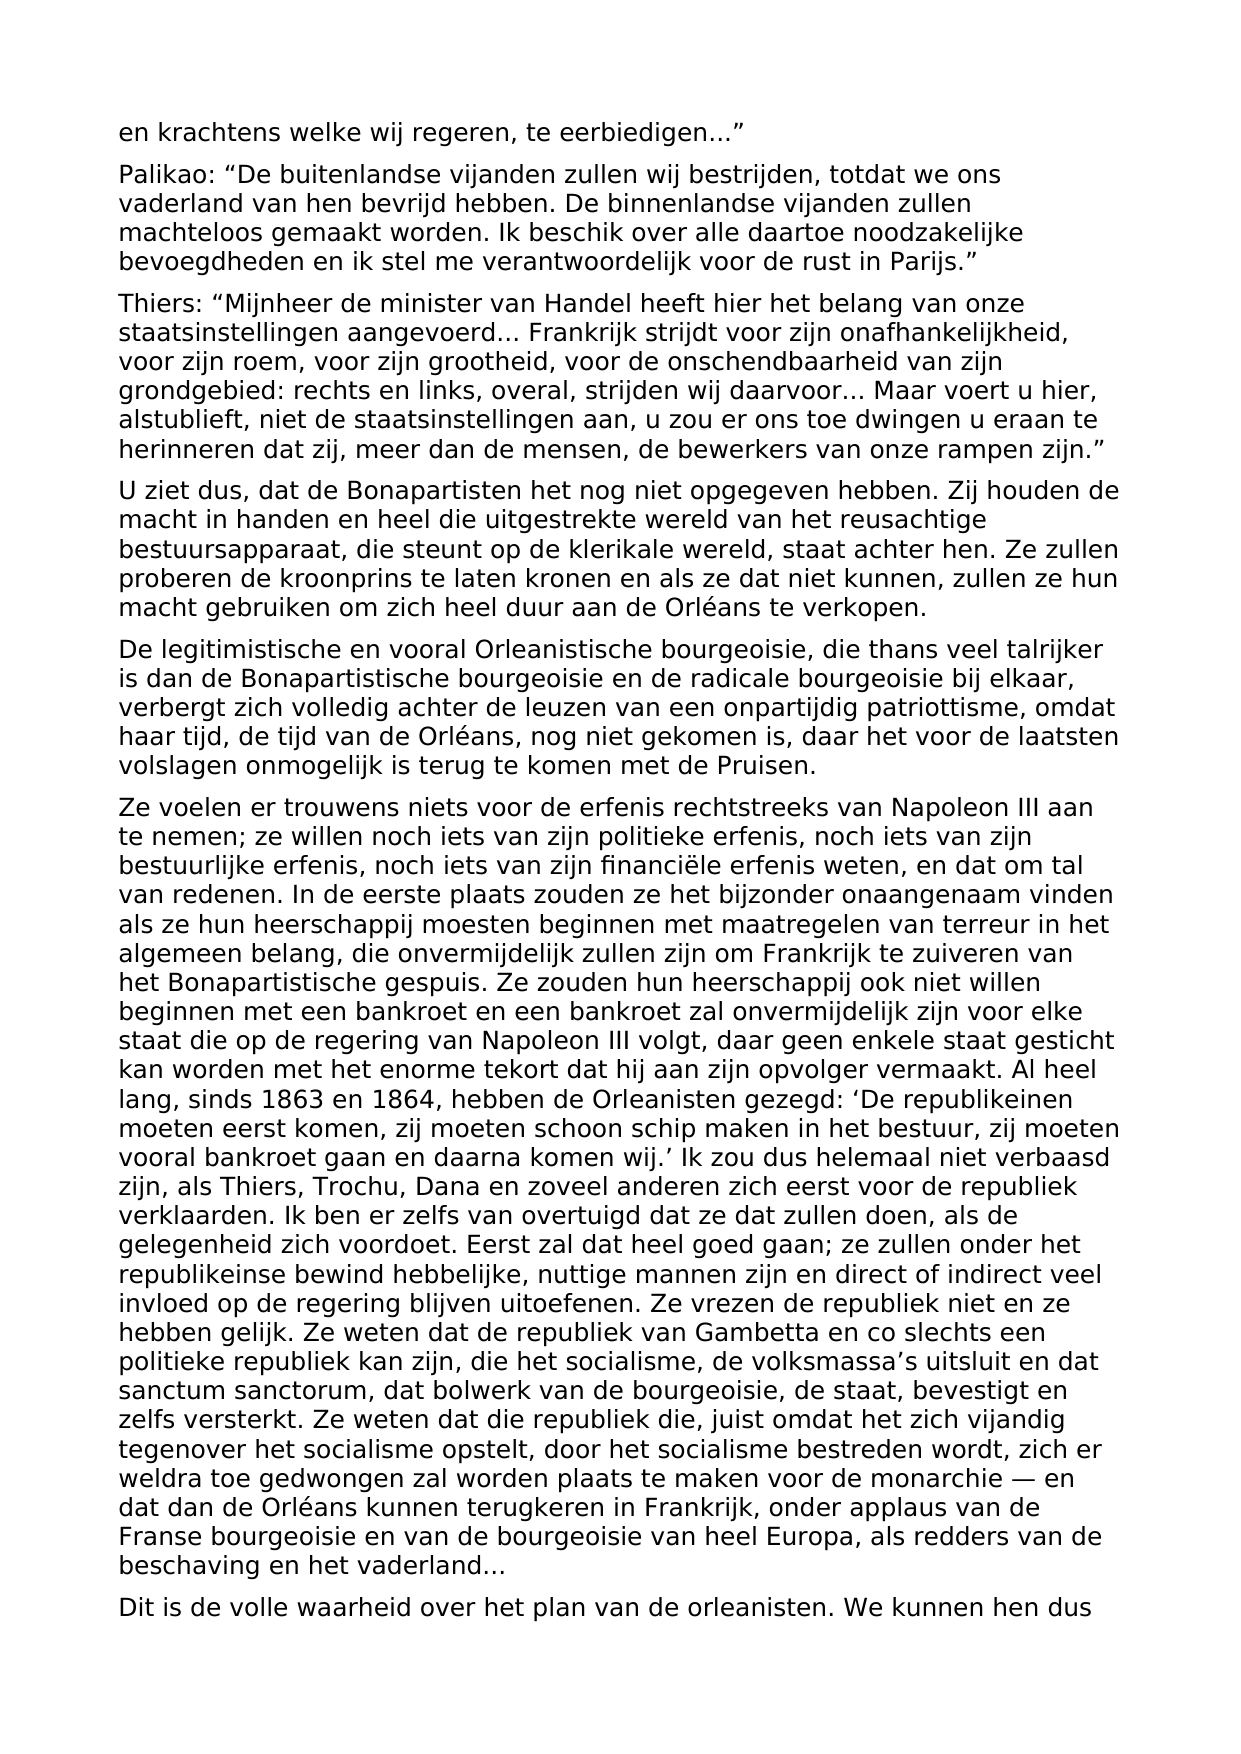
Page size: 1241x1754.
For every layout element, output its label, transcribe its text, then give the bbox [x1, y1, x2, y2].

text Dit is de volle waarheid over het plan van de orleanisten. We kunnen hen dus [118, 1593, 1122, 1622]
text De legitimistische en vooral Orleanistische bourgeoisie, die thans veel talrijker is dan de Bonapartistische bourgeoisie en de radicale bourgeoisie bij elkaar, verbergt zich volledig achter de leuzen van een onpartijdig patriottisme, omdat haar tijd, de tijd van de Orléans, nog niet gekomen is, daar het voor de laatsten volslagen onmogelijk is terug te komen met de Pruisen. [118, 635, 1122, 781]
text Ze voelen er trouwens niets voor de erfenis rechtstreeks van Napoleon III aan te nemen; ze willen noch iets van zijn politieke erfenis, noch iets van zijn bestuurlijke erfenis, noch iets van zijn financiële erfenis weten, en dat om tal van redenen. In de eerste plaats zouden ze het bijzonder onaangenaam vinden als ze hun heerschappij moesten beginnen met maatregelen van terreur in het algemeen belang, die onvermijdelijk zullen zijn om Frankrijk te zuiveren van het Bonapartistische gespuis. Ze zouden hun heerschappij ook niet willen beginnen met een bankroet en een bankroet zal onvermijdelijk zijn voor elke staat die op de regering van Napoleon III volgt, daar geen enkele staat gesticht kan worden met het enorme tekort dat hij aan zijn opvolger vermaakt. Al heel lang, sinds 1863 en 1864, hebben de Orleanisten gezegd: ‘De republikeinen moeten eerst komen, zij moeten schoon schip maken in het bestuur, zij moeten vooral bankroet gaan en daarna komen wij.’ Ik zou dus helemaal niet verbaasd zijn, als Thiers, Trochu, Dana en zoveel anderen zich eerst voor de republiek verklaarden. Ik ben er zelfs van overtuigd dat ze dat zullen doen, als de gelegenheid zich voordoet. Eerst zal dat heel goed gaan; ze zullen onder het republikeinse bewind hebbelijke, nuttige mannen zijn en direct of indirect veel invloed op de regering blijven uitoefenen. Ze vrezen de republiek niet en ze hebben gelijk. Ze weten dat de republiek van Gambetta en co slechts een politieke republiek kan zijn, die het socialisme, de volksmassa’s uitsluit en dat sanctum sanctorum, dat bolwerk van de bourgeoisie, de staat, bevestigt en zelfs versterkt. Ze weten dat die republiek die, juist omdat het zich vijandig tegenover het socialisme opstelt, door het socialisme bestreden wordt, zich er weldra toe gedwongen zal worden plaats te maken voor de monarchie — en dat dan de Orléans kunnen terugkeren in Frankrijk, onder applaus van de Franse bourgeoisie en van de bourgeoisie van heel Europa, als redders van de beschaving en het vaderland... [118, 793, 1122, 1581]
text U ziet dus, dat de Bonapartisten het nog niet opgegeven hebben. Zij houden de macht in handen en heel die uitgestrekte wereld van het reusachtige bestuursapparaat, die steunt op de klerikale wereld, staat achter hen. Ze zullen proberen de kroonprins te laten kronen en als ze dat niet kunnen, zullen ze hun macht gebruiken om zich heel duur aan de Orléans te verkopen. [118, 476, 1122, 622]
text en krachtens welke wij regeren, te eerbiedigen...” [118, 118, 1122, 147]
text Thiers: “Mijnheer de minister van Handel heeft hier het belang van onze staatsinstellingen aangevoerd... Frankrijk strijdt voor zijn onafhankelijkheid, voor zijn roem, voor zijn grootheid, voor de onschendbaarheid van zijn grondgebied: rechts en links, overal, strijden wij daarvoor... Maar voert u hier, alstublieft, niet de staatsinstellingen aan, u zou er ons toe dwingen u eraan te herinneren dat zij, meer dan de mensen, de bewerkers van onze rampen zijn.” [118, 289, 1122, 464]
text Palikao: “De buitenlandse vijanden zullen wij bestrijden, totdat we ons vaderland van hen bevrijd hebben. De binnenlandse vijanden zullen machteloos gemaakt worden. Ik beschik over alle daartoe noodzakelijke bevoegdheden en ik stel me verantwoordelijk voor de rust in Parijs.” [118, 160, 1122, 276]
